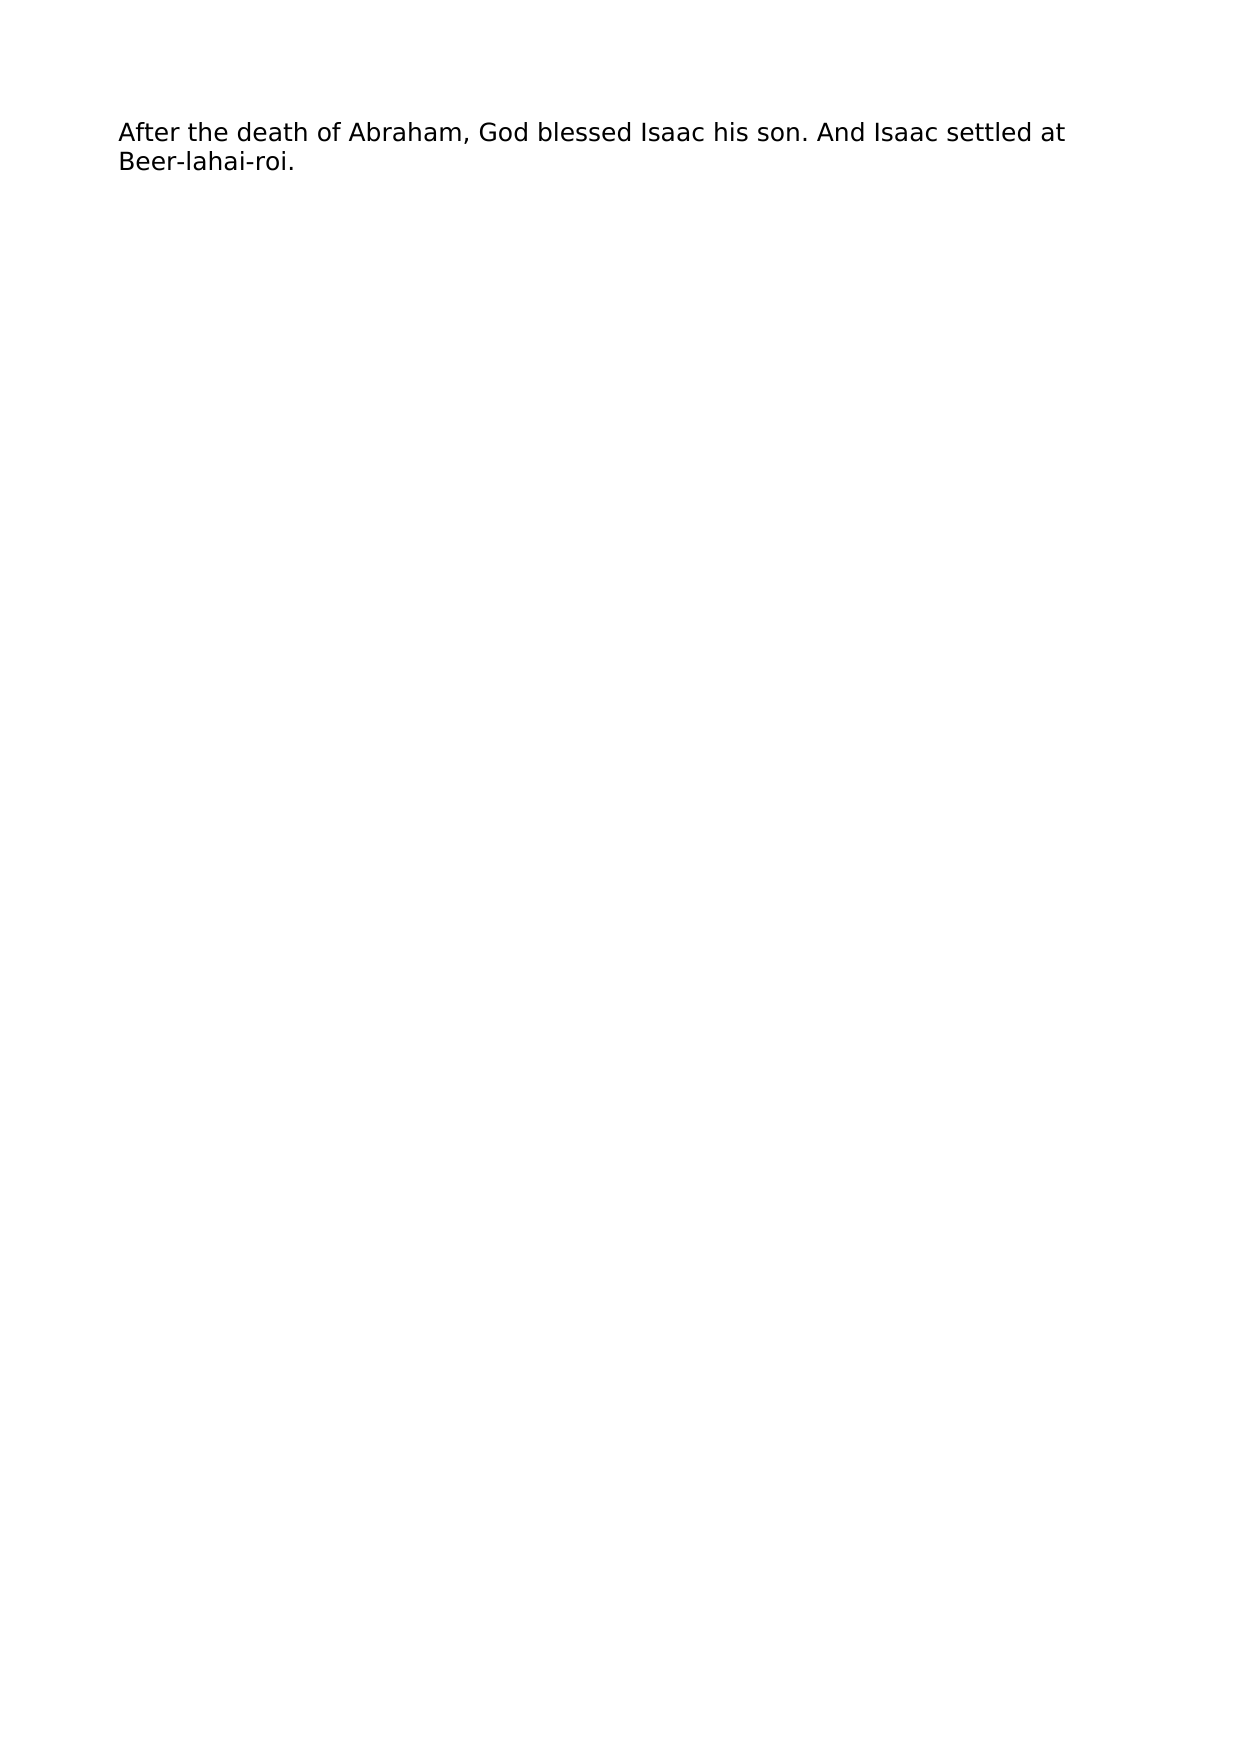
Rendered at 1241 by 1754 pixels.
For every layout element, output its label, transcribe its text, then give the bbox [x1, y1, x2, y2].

text After the death of Abraham, God blessed Isaac his son. And Isaac settled at Beer-lahai-roi. [118, 118, 1122, 176]
